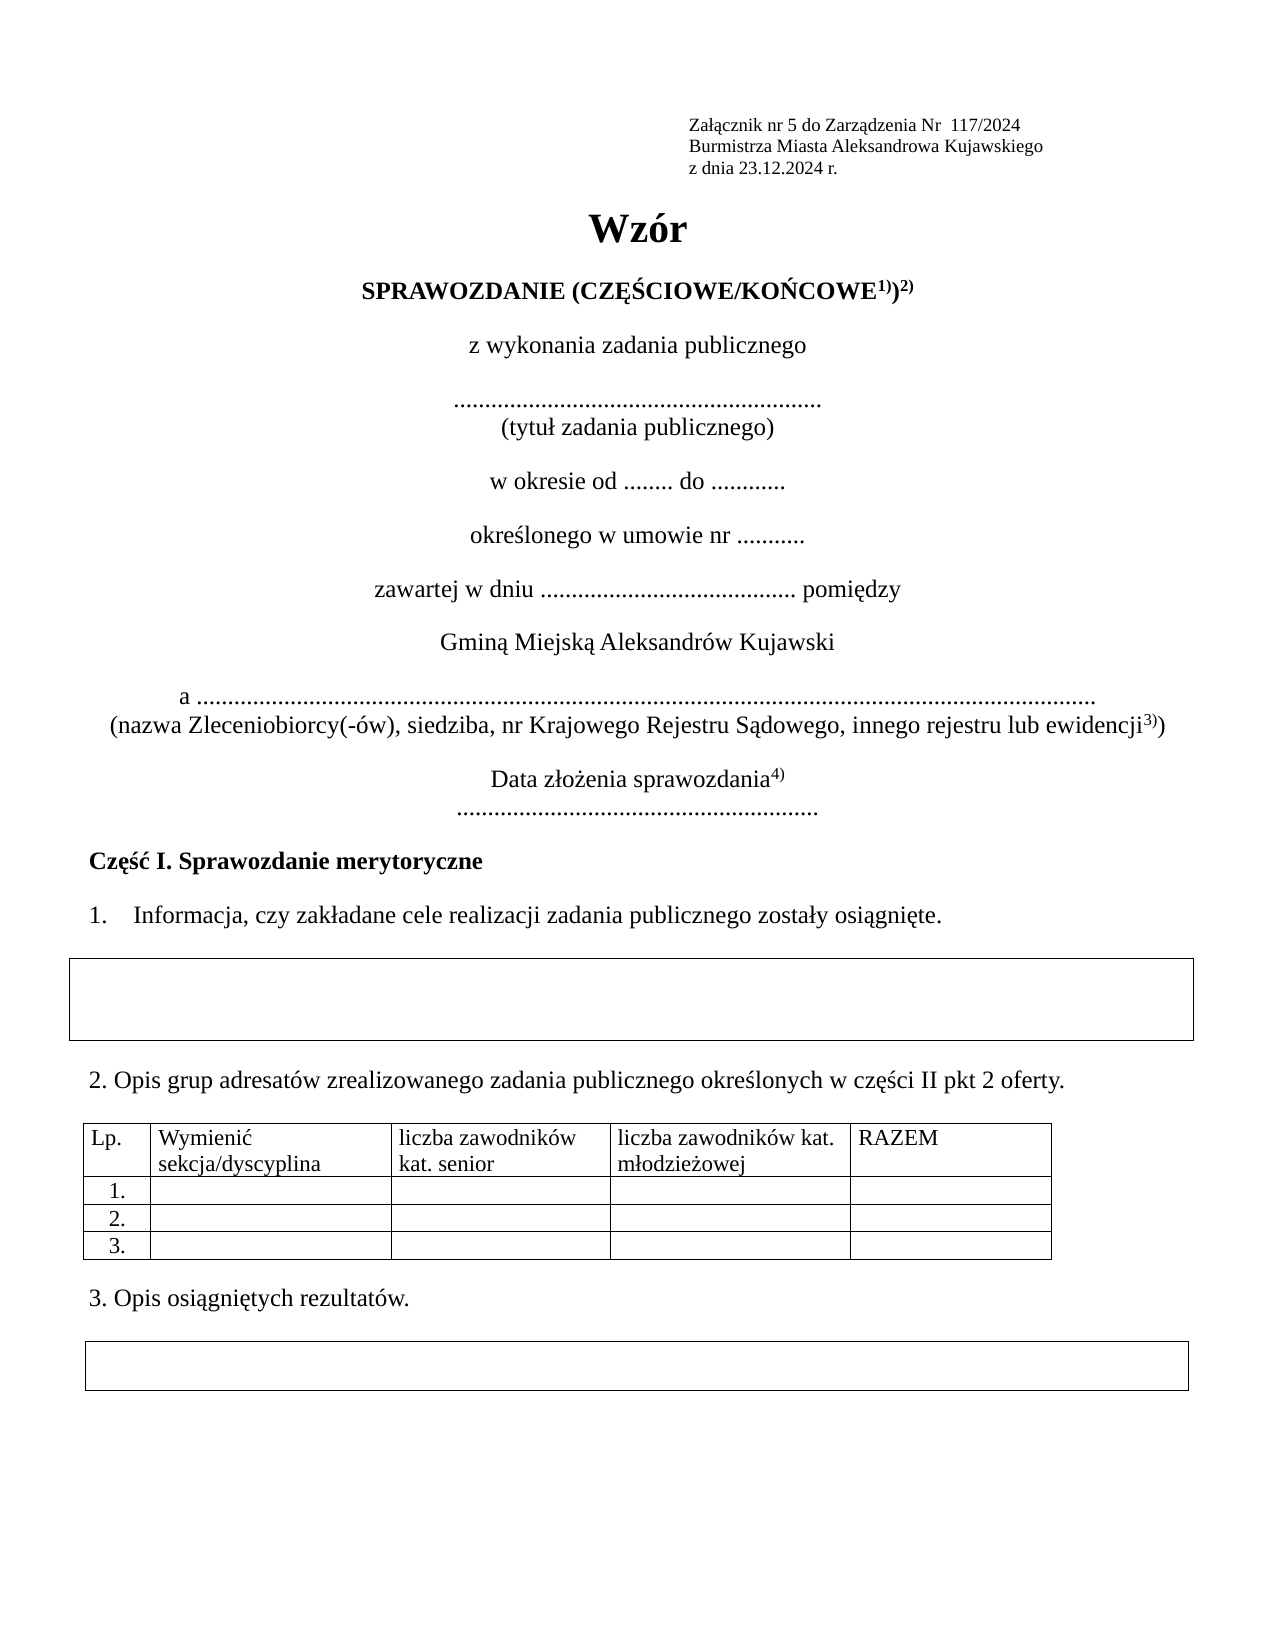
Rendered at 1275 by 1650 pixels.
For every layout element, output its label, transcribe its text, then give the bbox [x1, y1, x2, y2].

table_cell [611, 1177, 850, 1204]
text Część I. Sprawozdanie merytoryczne [89, 846, 1186, 875]
text (nazwa Zleceniobiorcy(-ów), siedziba, nr Krajowego Rejestru Sądowego, innego rejestru lub ewidencji3)) [89, 710, 1186, 739]
text Data złożenia sprawozdania4) [89, 764, 1186, 792]
text SPRAWOZDANIE (CZĘŚCIOWE/KOŃCOWE1))2) [89, 276, 1186, 305]
text w okresie od ........ do ............ [89, 466, 1186, 495]
table_header [70, 959, 1193, 1040]
table_cell [611, 1232, 850, 1258]
table_cell [851, 1205, 1051, 1231]
text ........................................................... [89, 384, 1186, 412]
text Załącznik nr 5 do Zarządzenia Nr 117/2024 [689, 114, 1186, 135]
text Burmistrza Miasta Aleksandrowa Kujawskiego [689, 135, 1186, 157]
text .......................................................... [89, 792, 1186, 821]
text zawartej w dniu ......................................... pomiędzy [89, 574, 1186, 602]
table_header Wymienić sekcja/dyscyplina [151, 1124, 391, 1176]
table_cell [611, 1205, 850, 1231]
table_header [86, 1342, 1188, 1390]
text 2. Opis grup adresatów zrealizowanego zadania publicznego określonych w części II pkt 2 oferty. [89, 1065, 1186, 1094]
table_cell 2. [84, 1205, 150, 1231]
table_cell [851, 1232, 1051, 1258]
table_cell [392, 1205, 610, 1231]
table_header liczba zawodników kat. senior [392, 1124, 610, 1176]
table_cell 3. [84, 1232, 150, 1258]
table_cell [392, 1177, 610, 1204]
text (tytuł zadania publicznego) [89, 412, 1186, 441]
table_cell [851, 1177, 1051, 1204]
table_header Lp. [84, 1124, 150, 1176]
table_cell 1. [84, 1177, 150, 1204]
text z dnia 23.12.2024 r. [689, 157, 1186, 178]
table_cell [151, 1177, 391, 1204]
text 3. Opis osiągniętych rezultatów. [89, 1283, 1186, 1312]
text z wykonania zadania publicznego [89, 330, 1186, 359]
table_cell [392, 1232, 610, 1258]
text a ................................................................................................................................................ [89, 681, 1186, 710]
table_header liczba zawodników kat. młodzieżowej [611, 1124, 850, 1176]
text 1. Informacja, czy zakładane cele realizacji zadania publicznego zostały osiągnięte. [89, 900, 1186, 929]
table_cell [151, 1232, 391, 1258]
text Gminą Miejską Aleksandrów Kujawski [89, 627, 1186, 656]
text Wzór [89, 203, 1186, 251]
table_cell [151, 1205, 391, 1231]
table_header RAZEM [851, 1124, 1051, 1176]
text określonego w umowie nr ........... [89, 520, 1186, 549]
